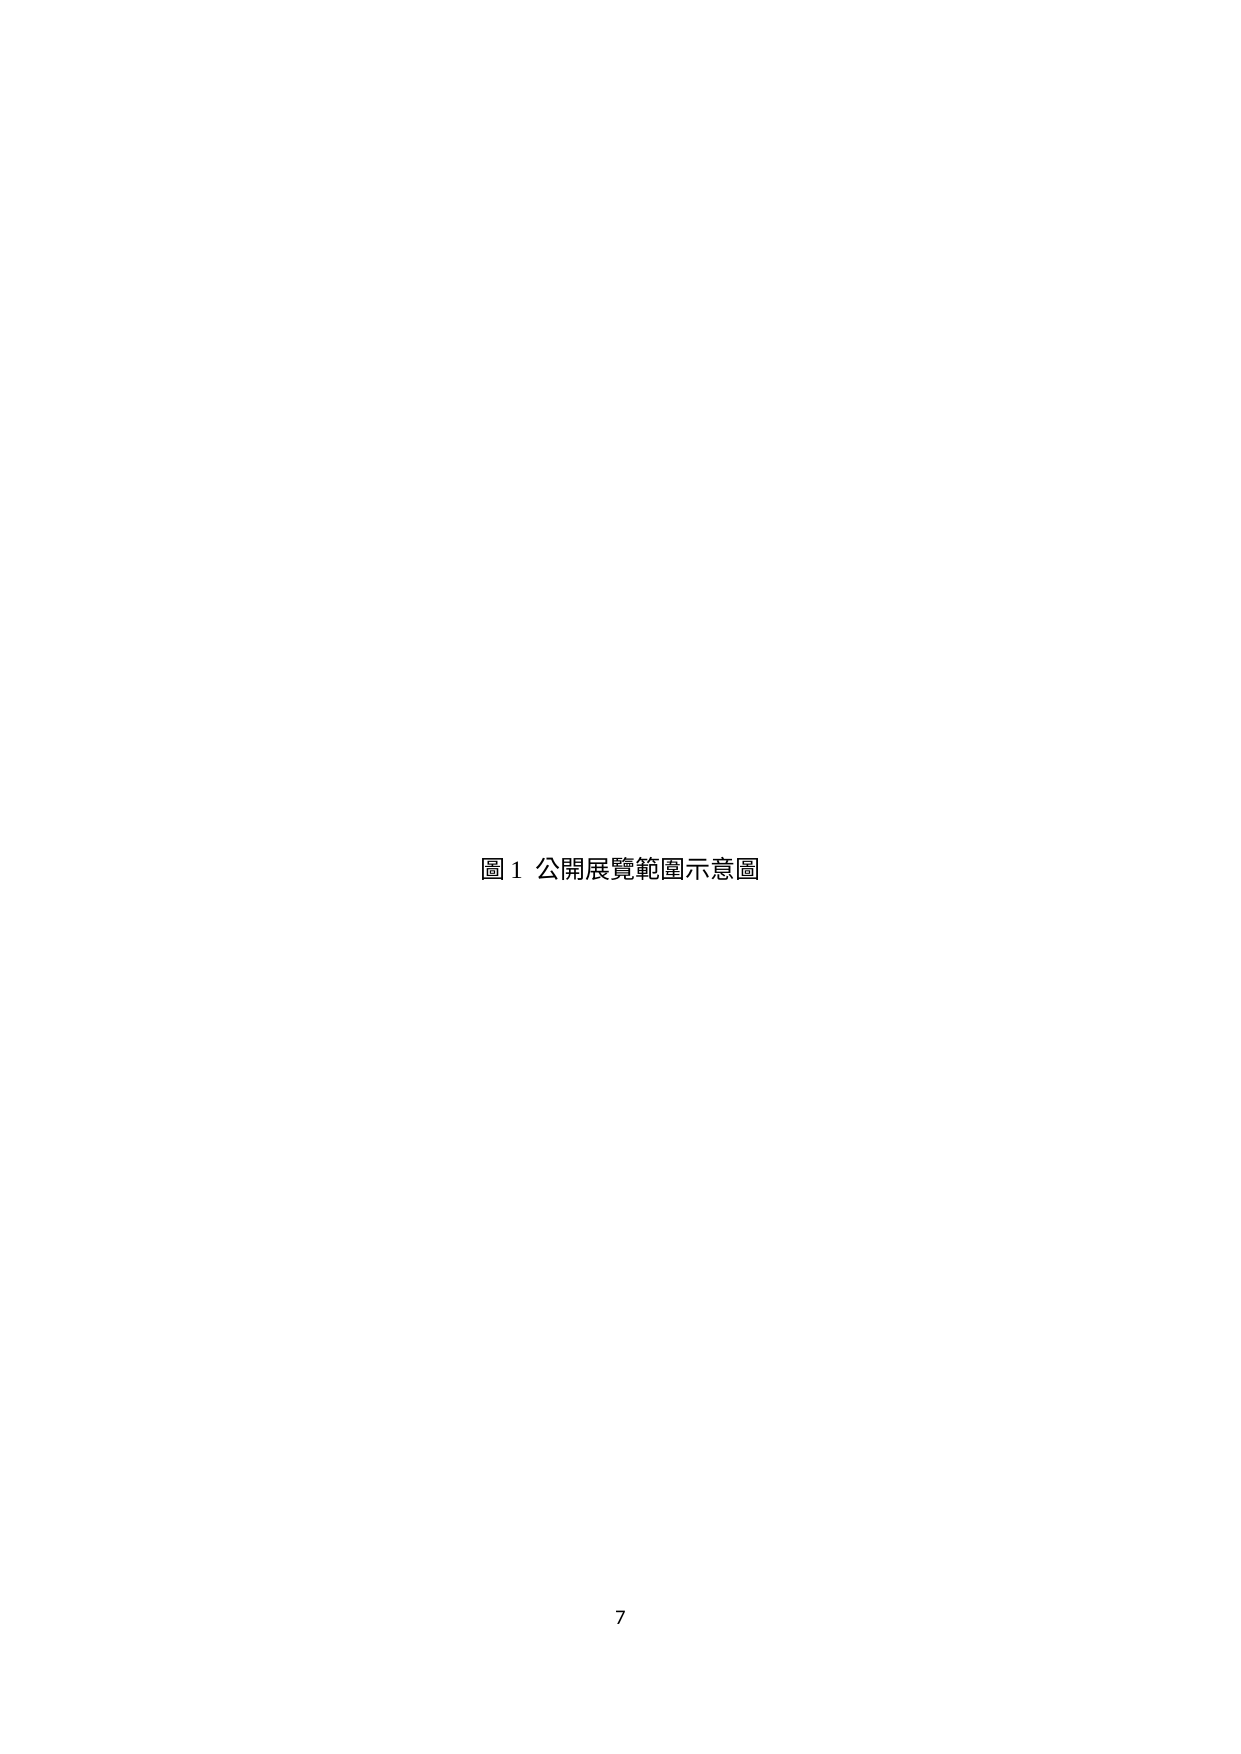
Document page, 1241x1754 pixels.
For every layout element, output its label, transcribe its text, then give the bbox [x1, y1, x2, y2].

text 圖1 公開展覽範圍示意圖 [187, 826, 1053, 889]
